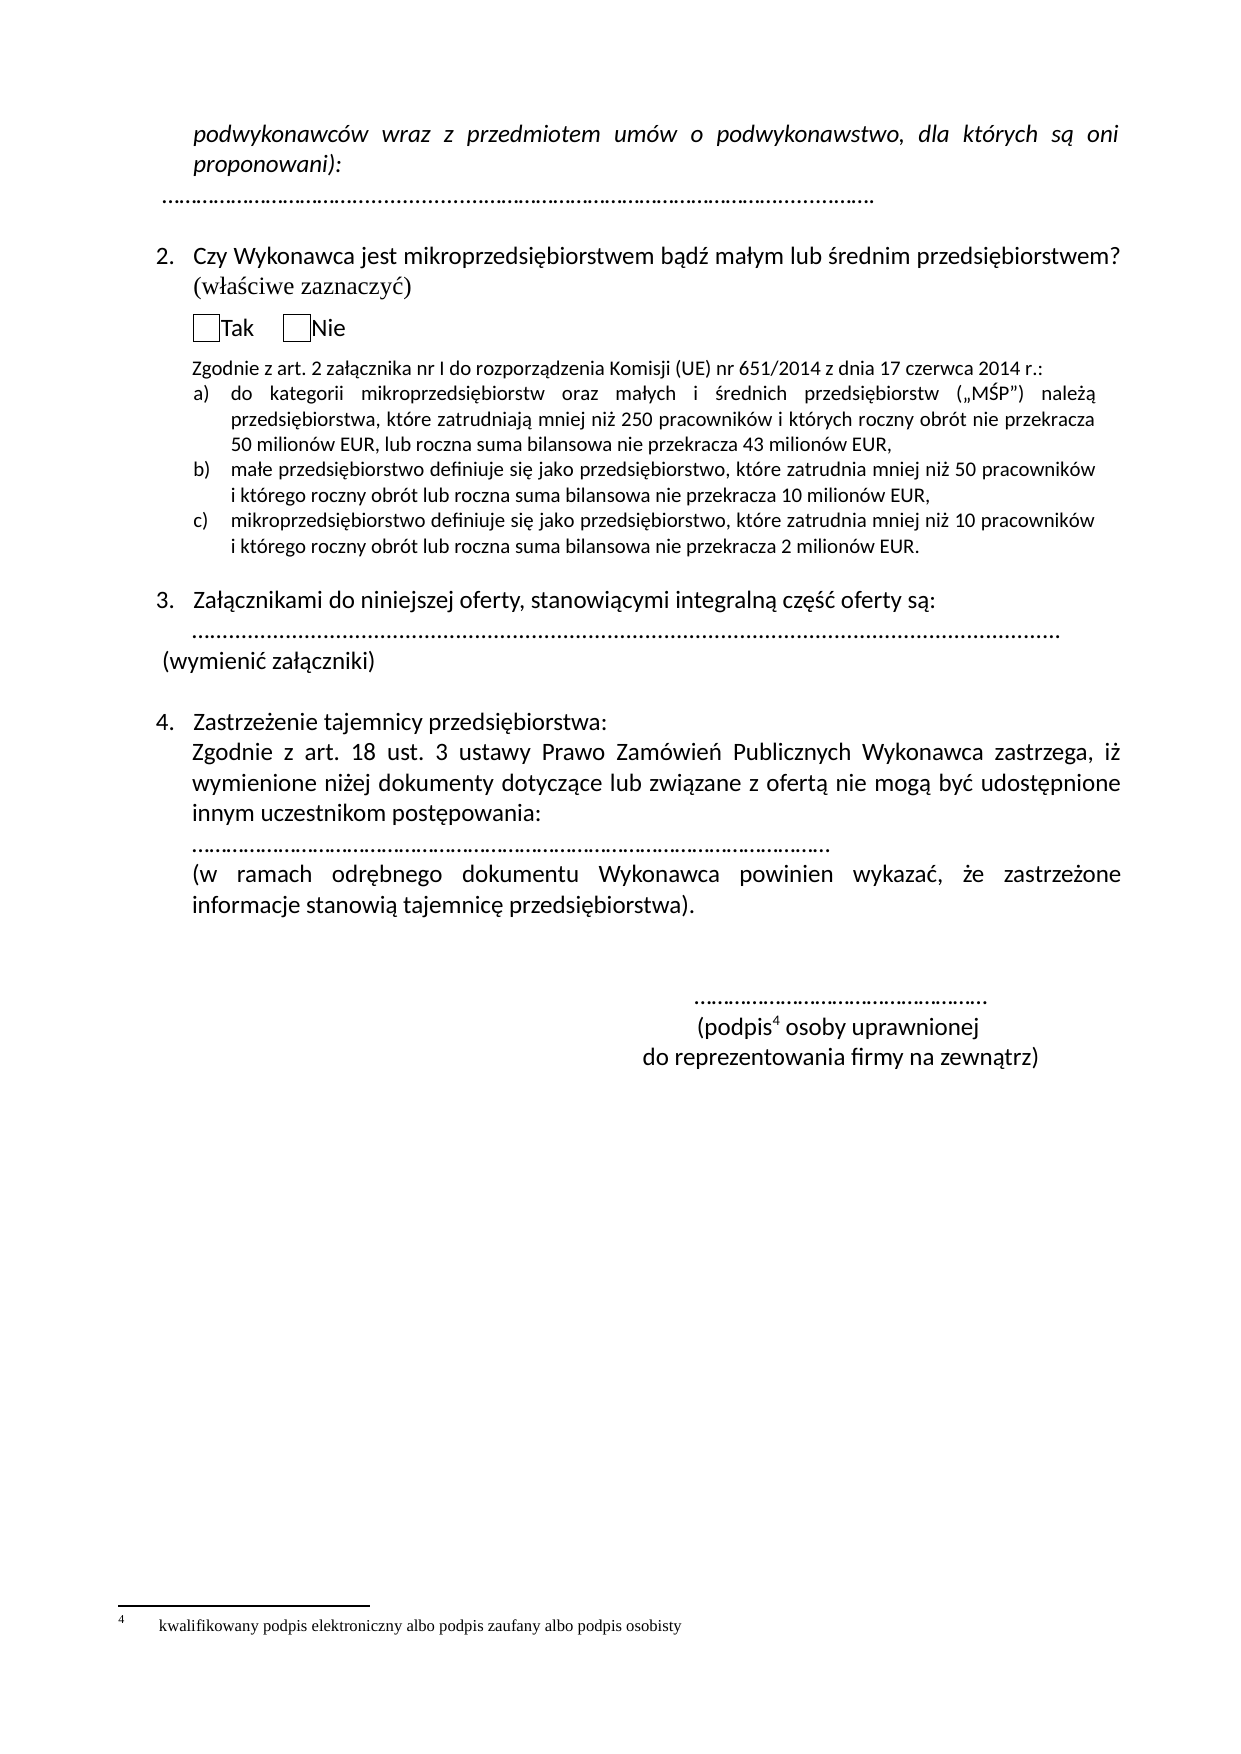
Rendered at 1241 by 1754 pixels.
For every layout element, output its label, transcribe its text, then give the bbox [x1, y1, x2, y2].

list małe przedsiębiorstwo definiuje się jako przedsiębiorstwo, które zatrudnia mniej niż 50 pracowników i którego roczny obrót lub roczna suma bilansowa nie przekracza 10 milionów EUR, [193, 457, 1097, 507]
text ………………………………………………………………………………………………… [118, 828, 1122, 858]
list Zastrzeżenie tajemnicy przedsiębiorstwa: [156, 706, 1122, 736]
list Załącznikami do niniejszej oferty, stanowiącymi integralną część oferty są: [156, 584, 1122, 614]
list Czy Wykonawca jest mikroprzedsiębiorstwem bądź małym lub średnim przedsiębiorstwem? (właściwe zaznaczyć) [156, 240, 1122, 299]
text …....................................................................................................................................... [118, 614, 1122, 645]
text Tak Nie [118, 312, 1122, 342]
text …………………………………………… [559, 981, 1122, 1011]
list podwykonawców wraz z przedmiotem umów o podwykonawstwo, dla których są oni proponowani): [156, 118, 1122, 179]
list mikroprzedsiębiorstwo definiuje się jako przedsiębiorstwo, które zatrudnia mniej niż 10 pracowników i którego roczny obrót lub roczna suma bilansowa nie przekracza 2 milionów EUR. [193, 507, 1097, 558]
text (w ramach odrębnego dokumentu Wykonawca powinien wykazać, że zastrzeżone informacje stanowią tajemnicę przedsiębiorstwa). [192, 858, 1122, 919]
text (podpis osoby uprawnionej do reprezentowania firmy na zewnątrz) [559, 1011, 1122, 1072]
text Zgodnie z art. 2 załącznika nr I do rozporządzenia Komisji (UE) nr 651/2014 z dnia 17 czerwca 2014 r.: [192, 355, 1101, 380]
text …………………………….....................…………………………………………….........……. [118, 179, 1122, 210]
text Zgodnie z art. 18 ust. 3 ustawy Prawo Zamówień Publicznych Wykonawca zastrzega, iż wymienione niżej dokumenty dotyczące lub związane z ofertą nie mogą być udostępnione innym uczestnikom postępowania: [192, 736, 1122, 828]
list do kategorii mikroprzedsiębiorstw oraz małych i średnich przedsiębiorstw („MŚP”) należą przedsiębiorstwa, które zatrudniają mniej niż 250 pracowników i których roczny obrót nie przekracza 50 milionów EUR, lub roczna suma bilansowa nie przekracza 43 milionów EUR, [193, 380, 1097, 457]
text (wymienić załączniki) [118, 645, 1122, 675]
text kwalifikowany podpis elektroniczny albo podpis zaufany albo podpis osobisty [118, 1612, 1122, 1636]
